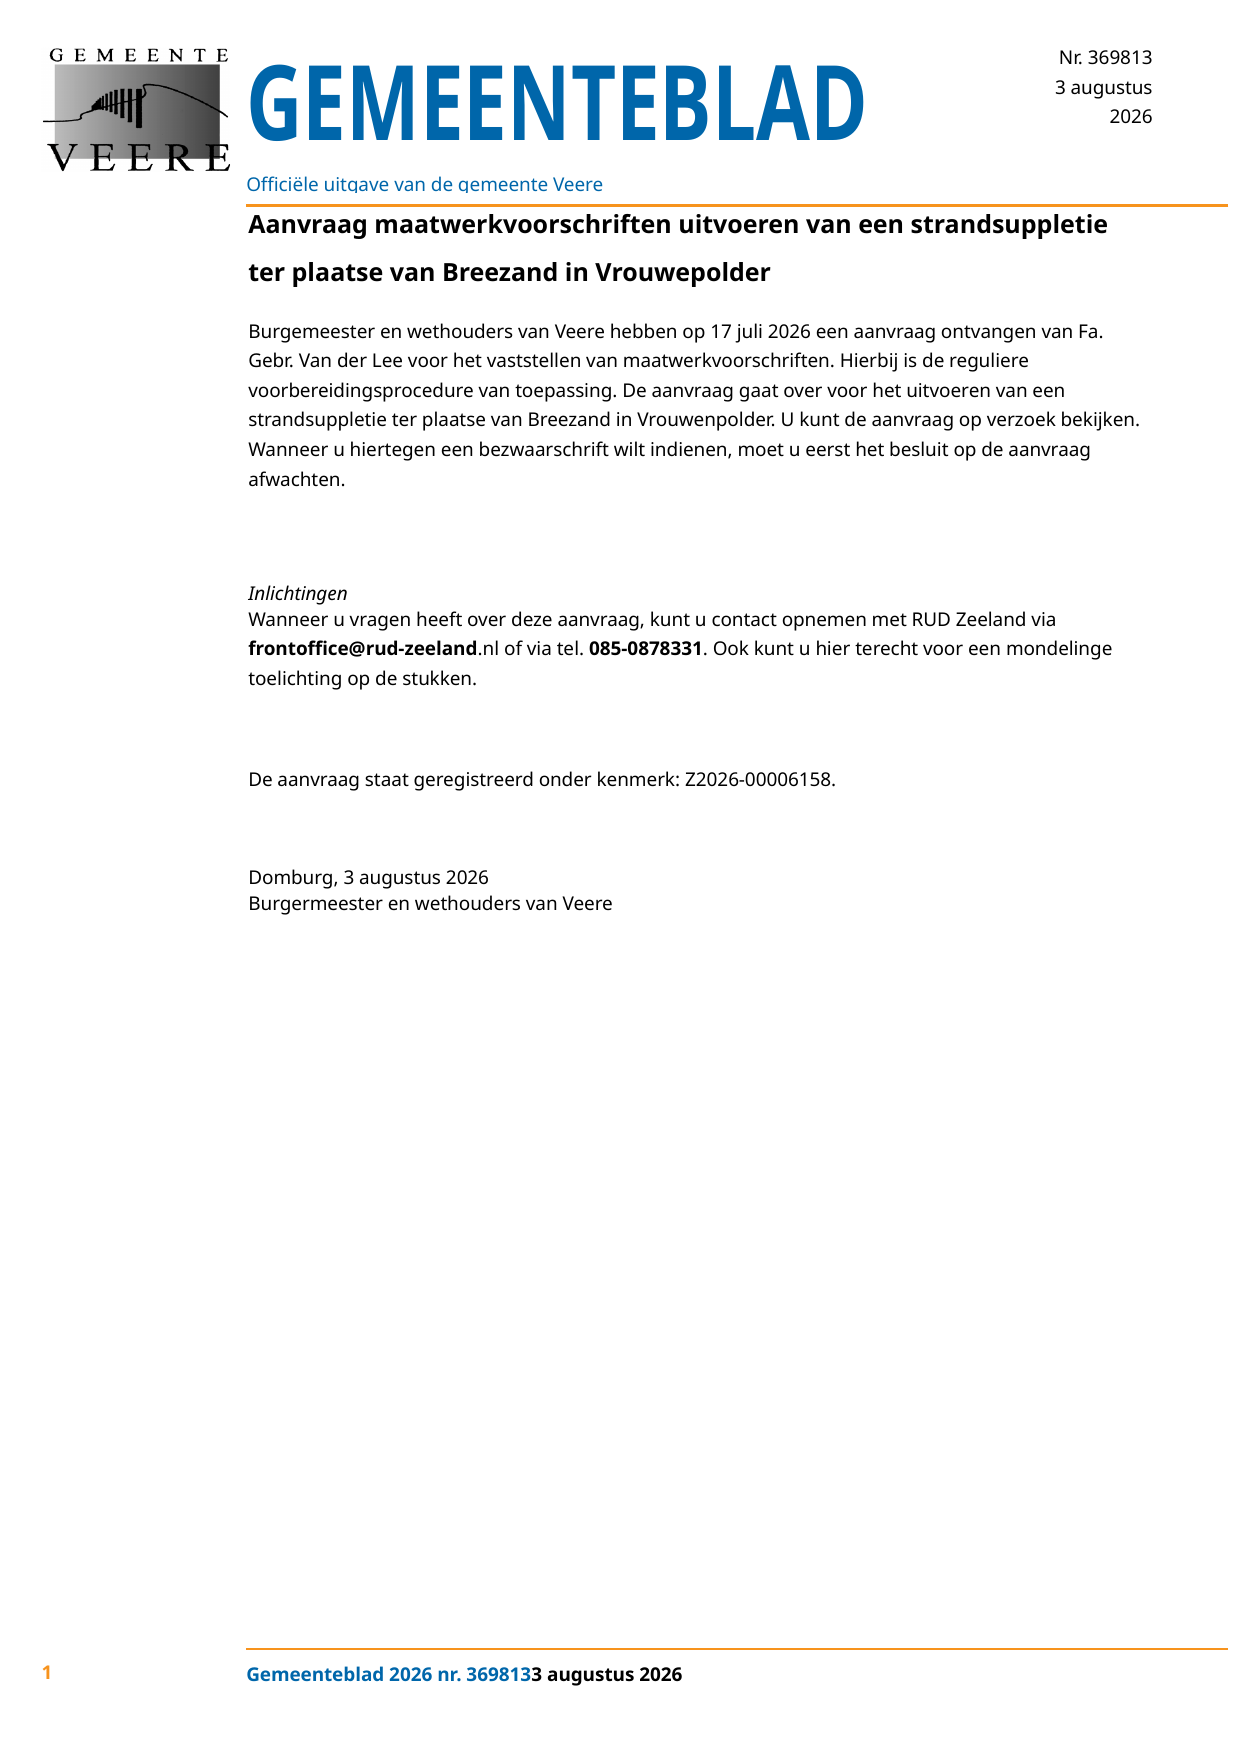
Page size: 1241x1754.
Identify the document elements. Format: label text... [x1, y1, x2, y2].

text Burgermeester en wethouders van Veere [248, 890, 1152, 916]
text Inlichtingen [248, 580, 1152, 606]
text De aanvraag staat geregistreerd onder kenmerk: Z2026-00006158. [248, 766, 1152, 792]
picture [41, 47, 231, 172]
text Burgemeester en wethouders van Veere hebben op 17 juli 2026 een aanvraag ontvangen van Fa. Gebr. Van der Lee voor het vaststellen van maatwerkvoorschriften. Hierbij is de reguliere voorbereidingsprocedure van toepassing. De aanvraag gaat over voor het uitvoeren van een strandsuppletie ter plaatse van Breezand in Vrouwenpolder. U kunt de aanvraag op verzoek bekijken. Wanneer u hiertegen een bezwaarschrift wilt indienen, moet u eerst het besluit op de aanvraag afwachten. [248, 318, 1152, 492]
text Aanvraag maatwerkvoorschriften uitvoeren van een strandsuppletie ter plaatse van Breezand in Vrouwepolder [248, 207, 1152, 288]
text Domburg, 3 augustus 2026 [248, 864, 1152, 890]
text Wanneer u vragen heeft over deze aanvraag, kunt u contact opnemen met RUD Zeeland via frontoffice@rud-zeeland.nl of via tel. 085-0878331. Ook kunt u hier terecht voor een mondelinge toelichting op de stukken. [248, 606, 1152, 691]
